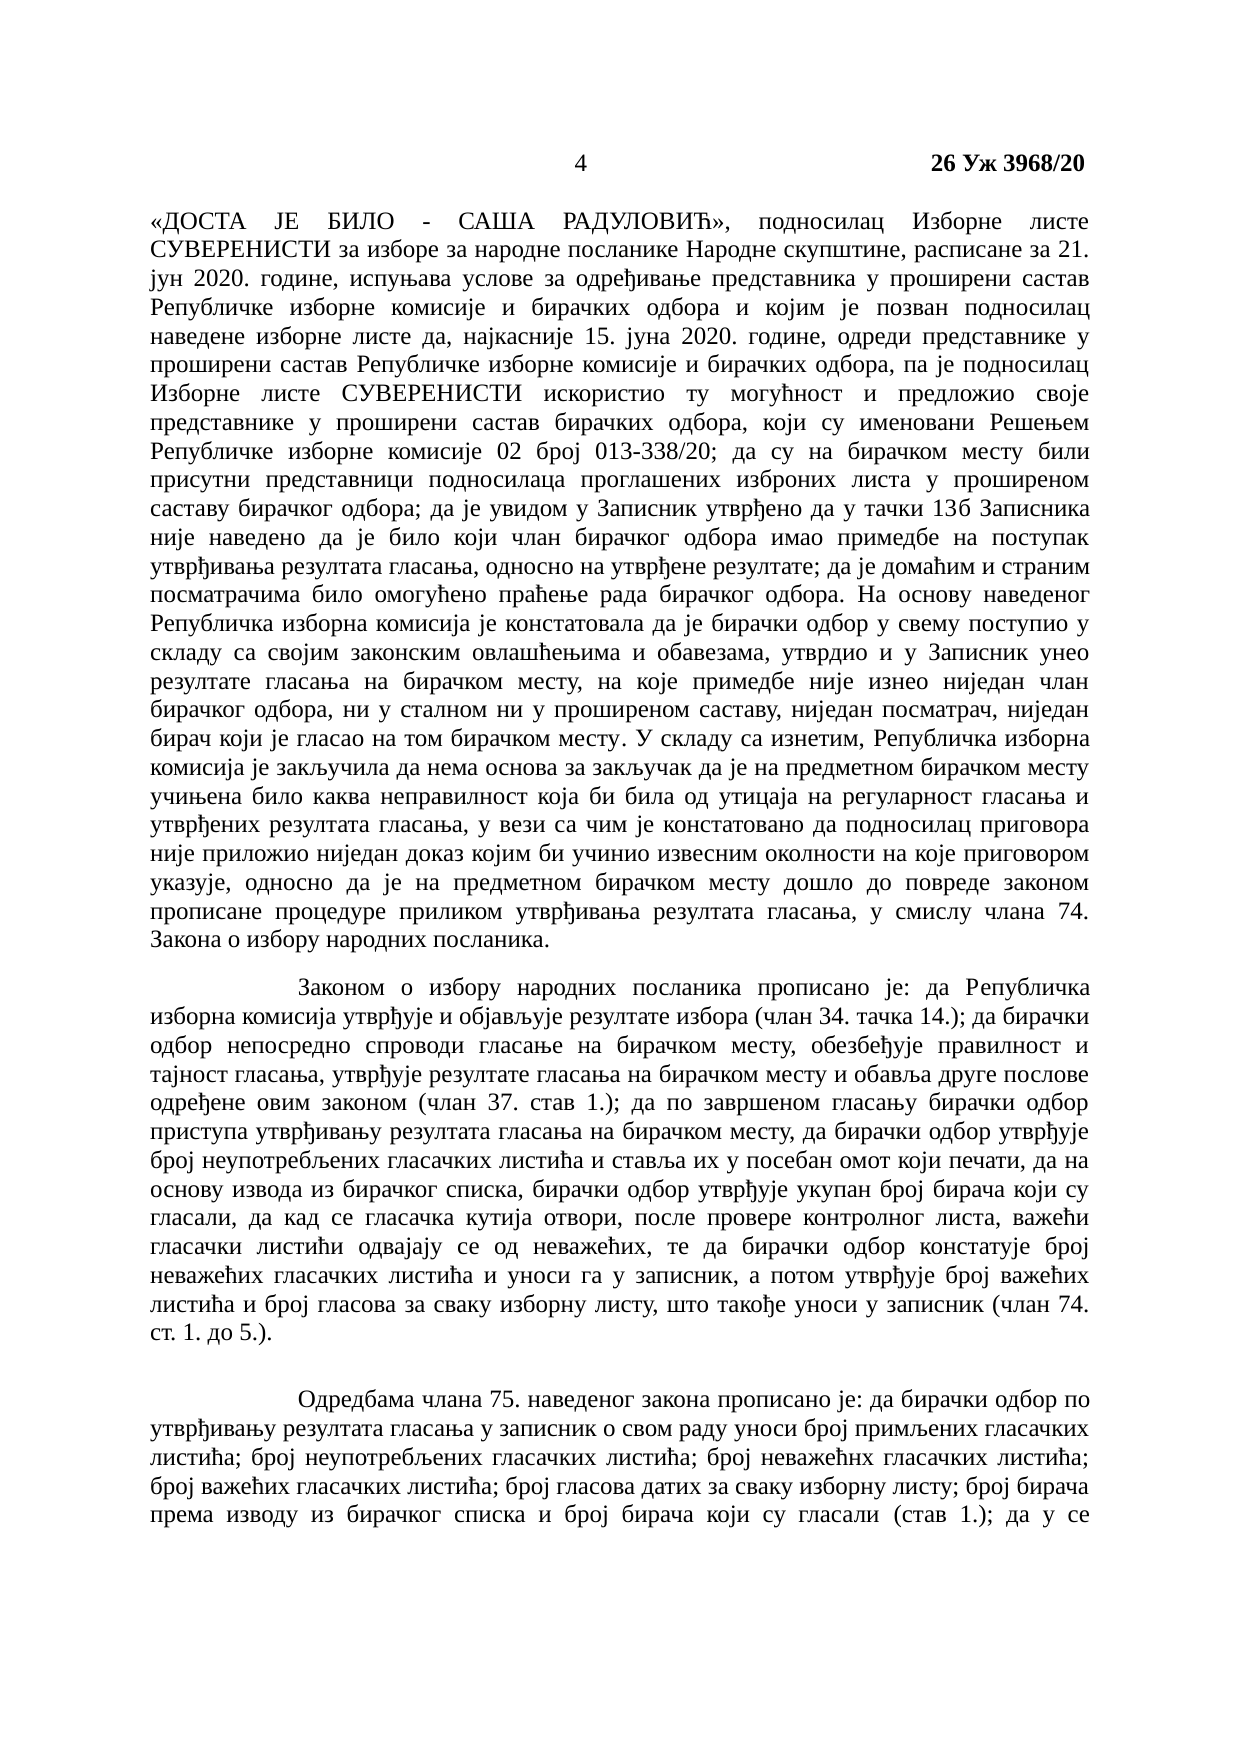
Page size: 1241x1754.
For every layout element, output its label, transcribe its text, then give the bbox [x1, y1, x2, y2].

text «ДОСТА ЈЕ БИЛО - САША РАДУЛОВИЋ», подносилац Изборне листе СУВЕРЕНИСТИ за изборе за народне посланике Народне скупштине, расписане за 21. јун 2020. године, испуњава услове за одређивање представника у проширени састав Републичке изборне комисије и бирачких одбора и којим је позван подносилац наведене изборне листе да, најкасније 15. јуна 2020. године, одреди представнике у проширени састав Републичке изборне комисије и бирачких одбора, па је подносилац Изборне листе СУВЕРЕНИСТИ искористио ту могућност и предложио своје представнике у проширени састав бирачких одбора, који су именовани Решењем Републичке изборне комисије 02 број 013-338/20; да су на бирачком месту били присутни представници подносилаца проглашених изброних листа у проширеном саставу бирачког одбора; да је увидом у Записник утврђено да у тачки 13б Записника није наведено да је било који члан бирачког одбора имао примедбе на поступак утврђивања резултата гласања, односно на утврђене резултате; да је домаћим и страним посматрачима било омогућено праћење рада бирачког одбора. На основу наведеног Републичка изборна комисија је констатовала да је бирачки одбор у свему поступио у складу са својим законским овлашћењима и обавезама, утврдио и у Записник унео резултате гласања на бирачком месту, на које примедбе није изнео ниједан члан бирачког одбора, ни у сталном ни у проширеном саставу, ниједан посматрач, ниједан бирач који је гласао на том бирачком месту. У складу са изнетим, Републичка изборна комисија је закључила да нема основа за закључак да је на предметном бирачком месту учињена било каква неправилност која би била од утицаја на регуларност гласања и утврђених резултата гласања, у вези са чим је констатовано да подносилац приговора није приложио ниједан доказ којим би учинио извесним околности на које приговором указује, односно да је на предметном бирачком месту дошло до повреде законом прописане процедуре приликом утврђивања резултата гласања, у смислу члана 74. Закона о избору народних посланика. [150, 206, 1090, 953]
text Законом о избору народних посланика прописано је: да Републичка изборна комисија утврђује и објављује резултате избора (члан 34. тачка 14.); да бирачки одбор непосредно спроводи гласање на бирачком месту, обезбеђује правилност и тајност гласања, утврђује резултате гласања на бирачком месту и обавља друге послове одређене овим законом (члан 37. став 1.); да по завршеном гласању бирачки одбор приступа утврђивању резултата гласања на бирачком месту, да бирачки одбор утврђује број неупотребљених гласачких листића и ставља их у посебан омот који печати, да на основу извода из бирачког списка, бирачки одбор утврђује укупан број бирача који су гласали, да кад се гласачка кутија отвори, после провере контролног листа, важећи гласачки листићи одвајају се од неважећих, те да бирачки одбор констатује број неважећих гласачких листића и уноси га у записник, а потом утврђује број важећих листића и број гласова за сваку изборну листу, што такође уноси у записник (члан 74. ст. 1. до 5.). [150, 972, 1090, 1346]
text Одредбама члана 75. наведеног закона прописано је: да бирачки одбор по утврђивању резултата гласања у записник о свом раду уноси број примљених гласачких листића; број неупотребљених гласачких листића; број неважећнх гласачких листића; број важећих гласачких листића; број гласова датих за сваку изборну листу; број бирача према изводу из бирачког списка и број бирача који су гласали (став 1.); да у се [150, 1384, 1090, 1528]
